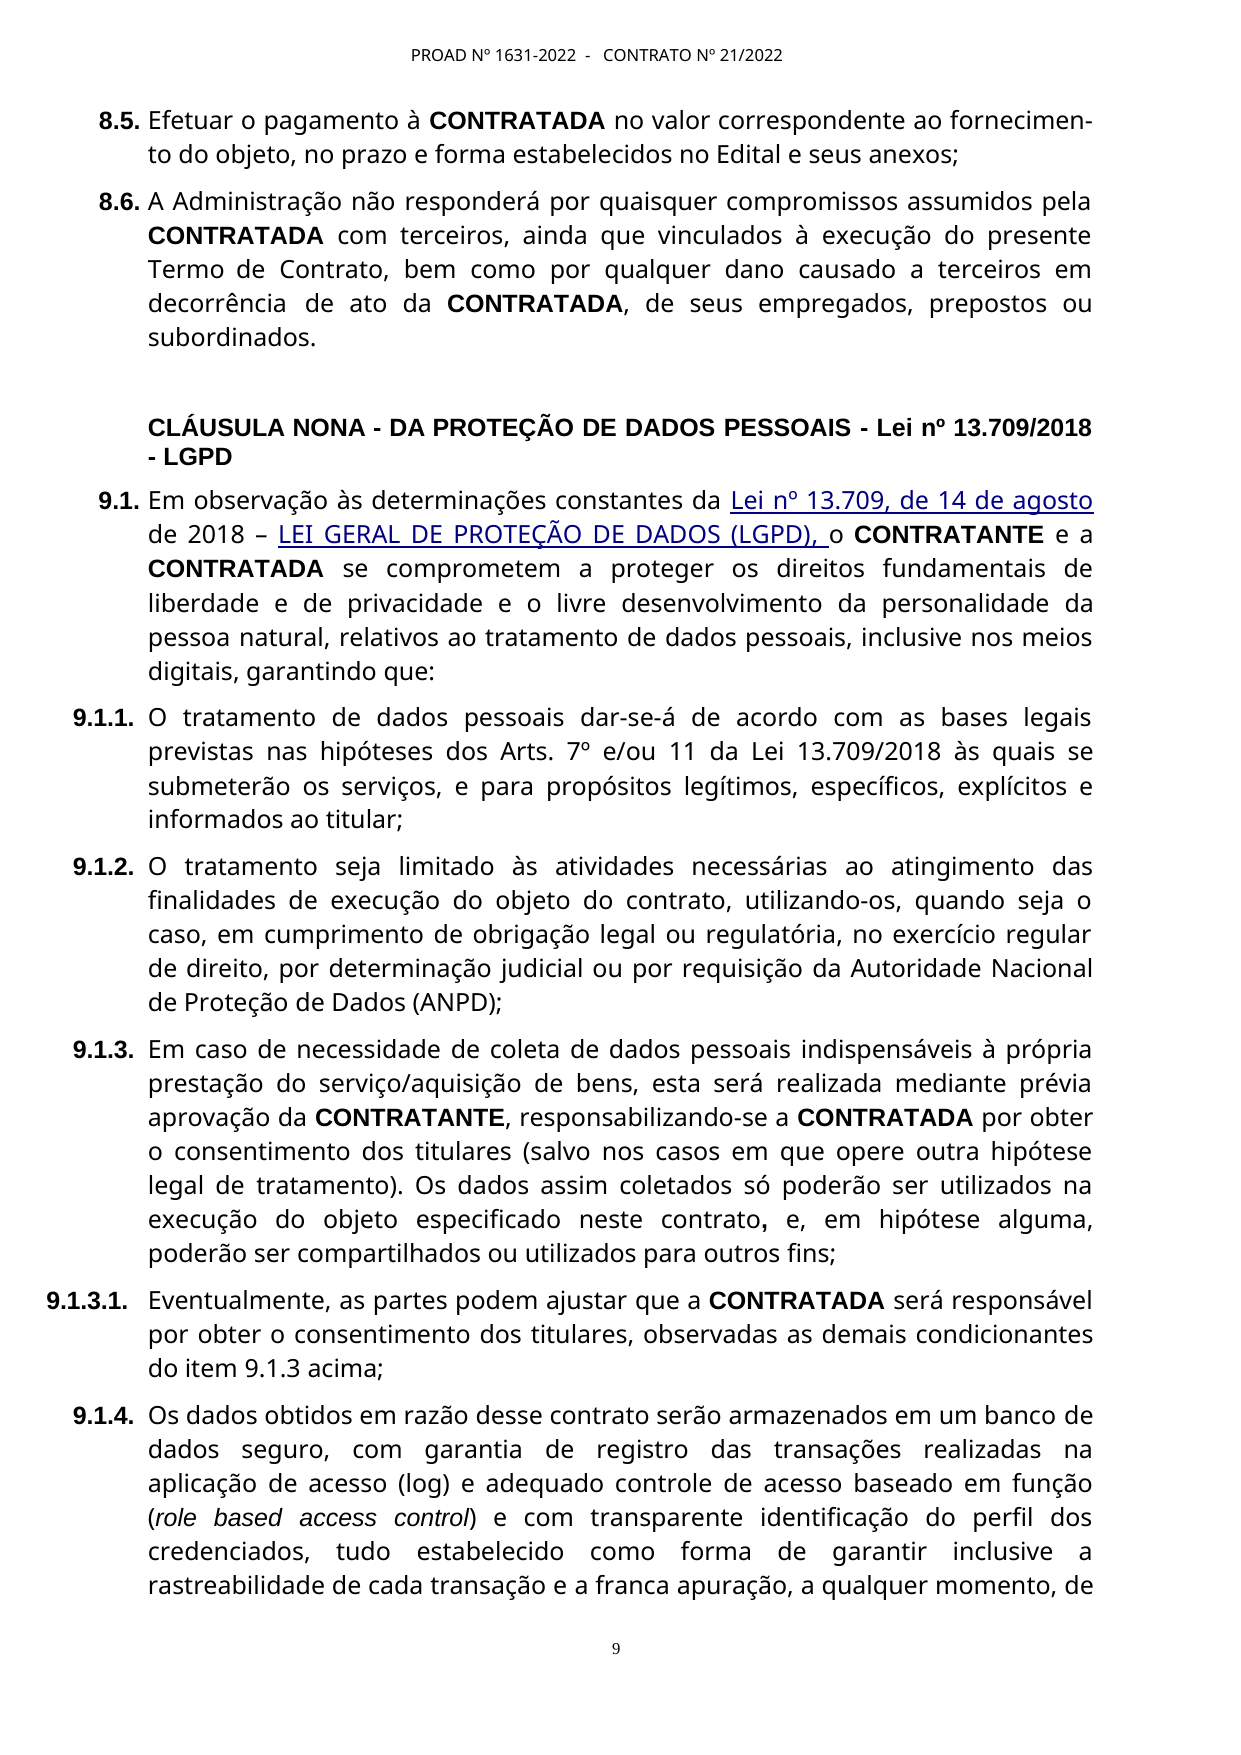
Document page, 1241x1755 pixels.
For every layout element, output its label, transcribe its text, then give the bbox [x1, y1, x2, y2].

list Eventualmente, as partes podem ajustar que a CONTRATADA será responsável por obter o consentimento dos titulares, observadas as demais condicionantes do item 9.1.3 acima; [135, 1283, 1093, 1385]
subtitle CLÁUSULA NONA - DA PROTEÇÃO DE DADOS PESSOAIS - Lei nº 13.709/2018 [148, 413, 1107, 442]
list Em observação às determinações constantes da Lei nº 13.709, de 14 de agosto de 2018 – LEI GERAL DE PROTEÇÃO DE DADOS (LGPD), o CONTRATANTE e a CONTRATADA se comprometem a proteger os direitos fundamentais de liberdade e de privacidade e o livre desenvolvimento da personalidade da pessoa natural, relativos ao tratamento de dados pessoais, inclusive nos meios digitais, garantindo que: [135, 483, 1093, 687]
list O tratamento seja limitado às atividades necessárias ao atingimento das finalidades de execução do objeto do contrato, utilizando-os, quando seja o caso, em cumprimento de obrigação legal ou regulatória, no exercício regular de direito, por determinação judicial ou por requisição da Autoridade Nacional de Proteção de Dados (ANPD); [135, 849, 1093, 1019]
list Em caso de necessidade de coleta de dados pessoais indispensáveis à própria prestação do serviço/aquisição de bens, esta será realizada mediante prévia aprovação da CONTRATANTE, responsabilizando-se a CONTRATADA por obter o consentimento dos titulares (salvo nos casos em que opere outra hipótese legal de tratamento). Os dados assim coletados só poderão ser utilizados na execução do objeto especificado neste contrato, e, em hipótese alguma, poderão ser compartilhados ou utilizados para outros fins; [135, 1032, 1093, 1270]
list A Administração não responderá por quaisquer compromissos assumidos pela CONTRATADA com terceiros, ainda que vinculados à execução do presente Termo de Contrato, bem como por qualquer dano causado a terceiros em decorrência de ato da CONTRATADA, de seus empregados, prepostos ou subordinados. [135, 183, 1093, 353]
list Os dados obtidos em razão desse contrato serão armazenados em um banco de dados seguro, com garantia de registro das transações realizadas na aplicação de acesso (log) e adequado controle de acesso baseado em função (role based access control) e com transparente identificação do perfil dos credenciados, tudo estabelecido como forma de garantir inclusive a rastreabilidade de cada transação e a franca apuração, a qualquer momento, de [135, 1397, 1093, 1602]
list O tratamento de dados pessoais dar-se-á de acordo com as bases legais previstas nas hipóteses dos Arts. 7º e/ou 11 da Lei 13.709/2018 às quais se submeterão os serviços, e para propósitos legítimos, específicos, explícitos e informados ao titular; [135, 700, 1093, 836]
text - LGPD [148, 442, 1107, 471]
list Efetuar o pagamento à CONTRATADA no valor correspondente ao fornecimen- to do objeto, no prazo e forma estabelecidos no Edital e seus anexos; [135, 103, 1094, 171]
